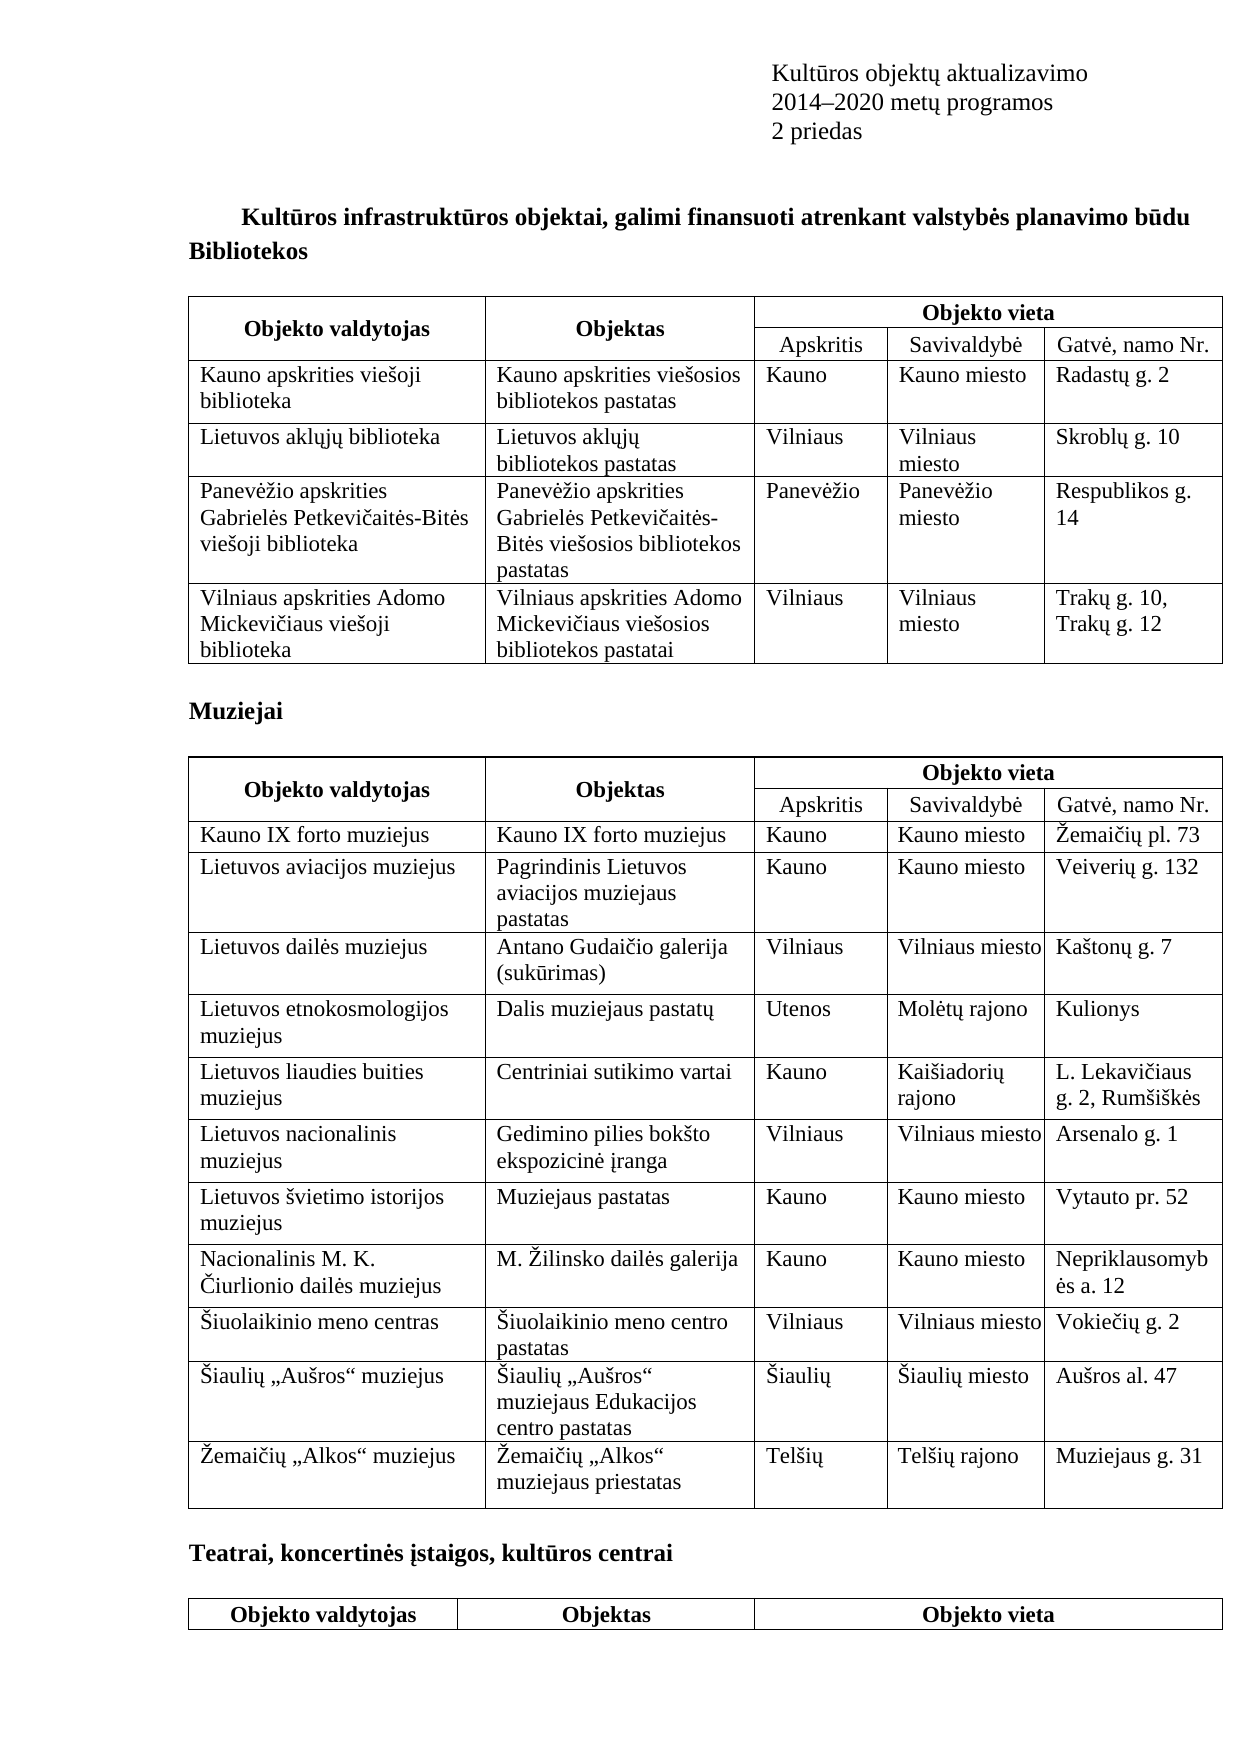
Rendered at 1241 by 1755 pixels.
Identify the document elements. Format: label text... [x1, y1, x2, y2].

table_cell [1223, 932, 1240, 994]
text 2 priedas [771, 116, 1181, 144]
table_cell Muziejaus pastatas [486, 1183, 754, 1244]
table_cell Šiaulių „Aušros“ muziejus [189, 1362, 485, 1441]
table_cell Kaišiadorių rajono [888, 1058, 1044, 1119]
table_cell [755, 265, 887, 296]
table_cell Muziejai [189, 694, 485, 725]
table_cell [1223, 1441, 1240, 1508]
table_cell [1223, 1361, 1240, 1441]
table_cell [1222, 265, 1240, 296]
table_cell Aušros al. 47 [1045, 1362, 1222, 1441]
table_cell Kauno [755, 1183, 887, 1244]
table_cell Trakų g. 10, Trakų g. 12 [1045, 584, 1222, 663]
table_cell Lietuvos švietimo istorijos muziejus [189, 1183, 485, 1244]
table_cell [1223, 1244, 1240, 1307]
table_cell [1223, 476, 1240, 583]
table_cell Skroblų g. 10 [1045, 424, 1222, 476]
table_cell Vilniaus [755, 584, 887, 663]
table_cell Gatvė, namo Nr. [1045, 789, 1222, 821]
table_cell Objekto vieta [755, 297, 1222, 327]
table_cell Kauno IX forto muziejus [189, 822, 485, 852]
table_cell [189, 1567, 458, 1598]
table_cell Panevėžio apskrities Gabrielės Petkevičaitės-Bitės viešosios bibliotekos pastatas [486, 477, 754, 583]
table_cell [1223, 360, 1240, 422]
table_cell Kauno apskrities viešoji biblioteka [189, 361, 485, 422]
table_cell Arsenalo g. 1 [1045, 1120, 1222, 1182]
table_cell Savivaldybė [888, 789, 1044, 821]
table_cell Utenos [755, 995, 887, 1057]
table_cell Šiaulių miesto [888, 1362, 1044, 1441]
table_cell [1044, 265, 1222, 296]
table_cell Kaštonų g. 7 [1045, 933, 1222, 994]
table_cell [887, 265, 1044, 296]
table_cell [1223, 1307, 1240, 1361]
table_cell Kauno [755, 822, 887, 852]
table_cell Gatvė, namo Nr. [1045, 328, 1222, 360]
table_cell Pagrindinis Lietuvos aviacijos muziejaus pastatas [486, 853, 754, 932]
table_cell Objekto valdytojas [189, 297, 485, 360]
table_cell [1223, 852, 1240, 932]
table_cell [755, 1567, 887, 1598]
table_cell [755, 694, 887, 725]
table_cell [1223, 327, 1240, 360]
table_cell Objekto vieta [755, 1599, 1222, 1629]
table_cell [1223, 583, 1240, 663]
text 2014–2020 metų programos [771, 87, 1181, 116]
table_cell [887, 233, 1044, 264]
table_cell Kauno [755, 361, 887, 422]
table_cell Vilniaus [755, 1308, 887, 1361]
table_cell Šiaulių [755, 1362, 887, 1441]
table_cell [485, 265, 754, 296]
table_cell Lietuvos nacionalinis muziejus [189, 1120, 485, 1182]
text Kultūros objektų aktualizavimo [771, 58, 1181, 87]
table_cell [485, 725, 754, 756]
table_cell Kauno miesto [888, 822, 1044, 852]
table_cell [1223, 296, 1240, 327]
table_cell [485, 694, 754, 725]
table_cell Vilniaus miesto [888, 1308, 1044, 1361]
table_cell Gedimino pilies bokšto ekspozicinė įranga [486, 1120, 754, 1182]
table_cell Lietuvos aklųjų biblioteka [189, 424, 485, 476]
table_cell Objekto valdytojas [189, 1599, 457, 1629]
table_cell Vilniaus apskrities Adomo Mickevičiaus viešosios bibliotekos pastatai [486, 584, 754, 663]
table_cell [1223, 821, 1240, 852]
table_cell Veiverių g. 132 [1045, 853, 1222, 932]
table_cell Kauno miesto [888, 1245, 1044, 1307]
table_cell [1223, 994, 1240, 1057]
table_cell Molėtų rajono [888, 995, 1044, 1057]
table_cell Savivaldybė [888, 328, 1044, 360]
table_cell Šiuolaikinio meno centro pastatas [486, 1308, 754, 1361]
table_cell Kauno [755, 1245, 887, 1307]
table_cell [887, 725, 1044, 756]
table_cell Bibliotekos [189, 233, 485, 264]
table_cell Kauno apskrities viešosios bibliotekos pastatas [486, 361, 754, 422]
table_cell Muziejaus g. 31 [1045, 1442, 1222, 1508]
table_cell [755, 725, 887, 756]
table_cell [1044, 725, 1222, 756]
table_header Kultūros infrastruktūros objektai, galimi finansuoti atrenkant valstybės planavimo būdu [189, 202, 1240, 233]
table_cell [1044, 1567, 1222, 1598]
table_cell [1223, 1119, 1240, 1182]
table_cell [1222, 694, 1240, 725]
table_cell Šiuolaikinio meno centras [189, 1308, 485, 1361]
table_cell Kauno miesto [888, 1183, 1044, 1244]
table_cell [1044, 233, 1222, 264]
table_cell Žemaičių „Alkos“ muziejus [189, 1442, 485, 1508]
table_cell [1222, 725, 1240, 756]
table_cell Radastų g. 2 [1045, 361, 1222, 422]
table_cell Objektas [458, 1599, 754, 1629]
table_cell [755, 664, 887, 694]
table_cell Respublikos g. 14 [1045, 477, 1222, 583]
table_cell [755, 233, 887, 264]
table_cell [189, 725, 485, 756]
table_cell Teatrai, koncertinės įstaigos, kultūros centrai [189, 1509, 754, 1567]
table_cell [1222, 233, 1240, 264]
table_cell [1044, 664, 1222, 694]
table_cell [1223, 423, 1240, 476]
table_cell Telšių rajono [888, 1442, 1044, 1508]
table_cell Objektas [486, 758, 754, 821]
table_cell Vilniaus miesto [888, 1120, 1044, 1182]
table_cell L. Lekavičiaus g. 2, Rumšiškės [1045, 1058, 1222, 1119]
table_cell Centriniai sutikimo vartai [486, 1058, 754, 1119]
table_cell Žemaičių pl. 73 [1045, 822, 1222, 852]
table_cell [485, 664, 754, 694]
table_cell Kauno miesto [888, 853, 1044, 932]
table_cell Apskritis [755, 789, 887, 821]
table_cell Lietuvos liaudies buities muziejus [189, 1058, 485, 1119]
table_cell [887, 694, 1044, 725]
table_cell [189, 664, 485, 694]
table_cell M. Žilinsko dailės galerija [486, 1245, 754, 1307]
table_cell [1044, 694, 1222, 725]
table_cell [1222, 1567, 1240, 1598]
table_cell [458, 1567, 754, 1598]
table_cell [1223, 788, 1240, 821]
table_cell Šiaulių „Aušros“ muziejaus Edukacijos centro pastatas [486, 1362, 754, 1441]
table_cell [755, 1509, 887, 1567]
table_cell Vilniaus miesto [888, 424, 1044, 476]
table_cell [1223, 1598, 1240, 1629]
table_cell Vilniaus [755, 424, 887, 476]
table_cell Vilniaus apskrities Adomo Mickevičiaus viešoji biblioteka [189, 584, 485, 663]
table_cell Kauno [755, 1058, 887, 1119]
table_cell Telšių [755, 1442, 887, 1508]
table_cell Lietuvos aklųjų bibliotekos pastatas [486, 424, 754, 476]
table_cell Nacionalinis M. K. Čiurlionio dailės muziejus [189, 1245, 485, 1307]
table_cell Antano Gudaičio galerija (sukūrimas) [486, 933, 754, 994]
table_cell Vytauto pr. 52 [1045, 1183, 1222, 1244]
table_cell [887, 664, 1044, 694]
table_cell Panevėžio [755, 477, 887, 583]
table_cell Dalis muziejaus pastatų [486, 995, 754, 1057]
table_cell Panevėžio miesto [888, 477, 1044, 583]
table_cell Objekto vieta [755, 758, 1222, 788]
table_cell [1044, 1509, 1222, 1567]
table_cell [1223, 1182, 1240, 1244]
table_cell Lietuvos dailės muziejus [189, 933, 485, 994]
table_cell [887, 1567, 1044, 1598]
table_cell [1223, 756, 1240, 788]
table_cell [189, 265, 485, 296]
table_cell Vilniaus [755, 933, 887, 994]
table_cell [485, 233, 754, 264]
table_cell [1223, 1057, 1240, 1119]
table_cell Objekto valdytojas [189, 758, 485, 821]
table_cell Kulionys [1045, 995, 1222, 1057]
table_cell Lietuvos etnokosmologijos muziejus [189, 995, 485, 1057]
table_cell Žemaičių „Alkos“ muziejaus priestatas [486, 1442, 754, 1508]
table_cell Lietuvos aviacijos muziejus [189, 853, 485, 932]
table_cell Objektas [486, 297, 754, 360]
table_cell Kauno [755, 853, 887, 932]
table_cell Panevėžio apskrities Gabrielės Petkevičaitės-Bitės viešoji biblioteka [189, 477, 485, 583]
table_cell [1222, 1508, 1240, 1567]
table_cell Vilniaus miesto [888, 933, 1044, 994]
table_cell Vilniaus [755, 1120, 887, 1182]
table_cell Vokiečių g. 2 [1045, 1308, 1222, 1361]
table_cell Apskritis [755, 328, 887, 360]
table_cell Kauno IX forto muziejus [486, 822, 754, 852]
table_cell Vilniaus miesto [888, 584, 1044, 663]
table_cell Kauno miesto [888, 361, 1044, 422]
table_cell Nepriklausomybės a. 12 [1045, 1245, 1222, 1307]
table_cell [887, 1509, 1044, 1567]
table_cell [1222, 663, 1240, 694]
